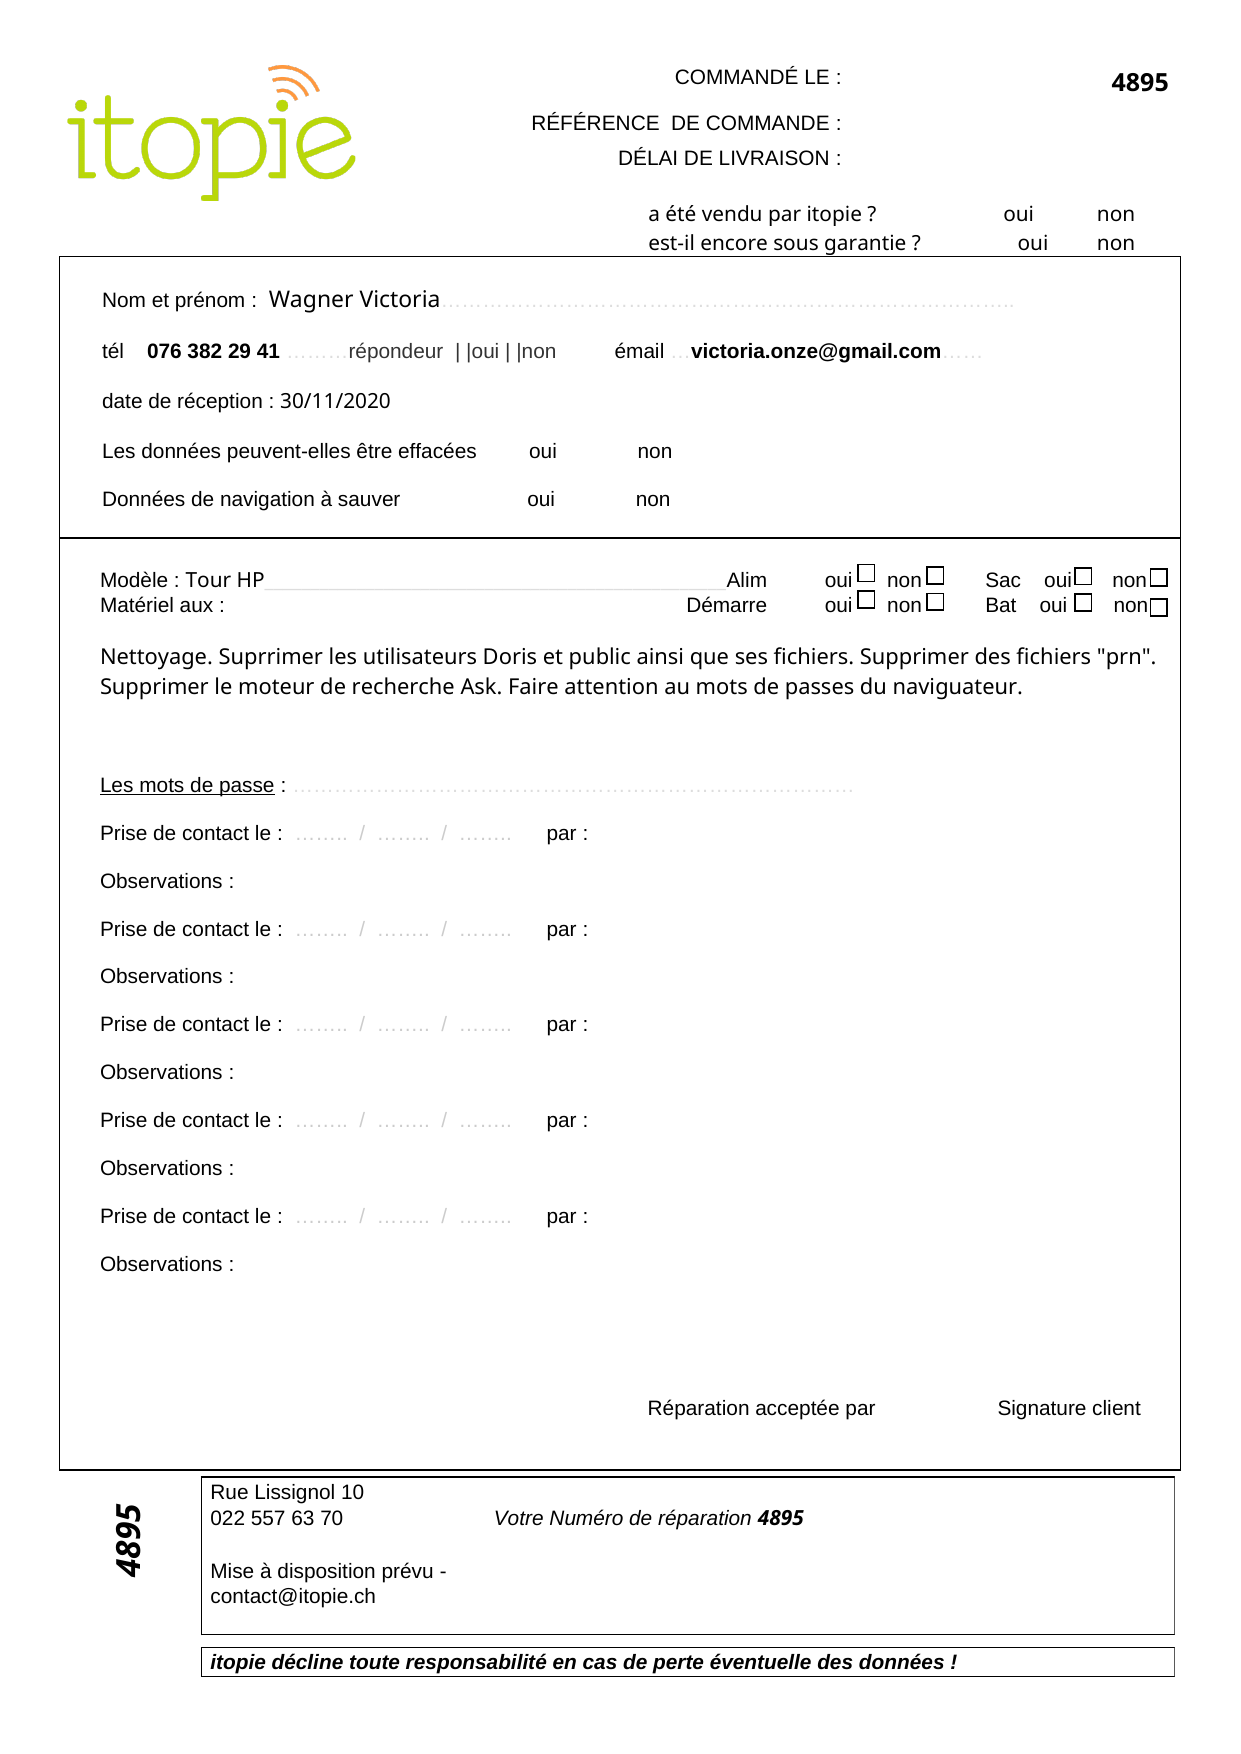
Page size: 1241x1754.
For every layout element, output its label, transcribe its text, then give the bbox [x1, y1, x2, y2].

text Modèle : Tour HP Alim oui non Sac oui non [60, 562, 856, 590]
table_header 4895 [59, 1471, 195, 1683]
text Prise de contact le : …….. / …….. / …….. par : [60, 1201, 1180, 1228]
text Observations : [60, 1249, 1180, 1276]
table_cell DÉLAI DE LIVRAISON : [490, 140, 847, 175]
text date de réception : 30/11/2020 [60, 383, 1180, 415]
text Observations : [60, 865, 1180, 892]
table_cell RÉFÉRENCE DE COMMANDE : [490, 105, 847, 140]
text Prise de contact le : …….. / …….. / …….. par : [60, 1009, 1180, 1036]
text Prise de contact le : …….. / …….. / …….. par : [60, 817, 1180, 844]
table_cell [847, 105, 1180, 140]
text Les mots de passe : ……………………………………………………………………… [60, 769, 1180, 797]
text Les données peuvent-elles être effacées oui non [60, 436, 1180, 463]
table_header COMMANDÉ LE : [490, 59, 847, 104]
text Réparation acceptée par Signature client [60, 1392, 1180, 1419]
text est-il encore sous garantie ? oui non [59, 228, 1181, 256]
text Observations : [60, 1057, 1180, 1084]
text Nettoyage. Suprrimer les utilisateurs Doris et public ainsi que ses fichiers. Supprimer des fichiers "prn". Supprimer le moteur de recherche Ask. Faire attention au mots de passes du naviguateur. [60, 638, 1180, 701]
text Prise de contact le : …….. / …….. / …….. par : [60, 1105, 1180, 1132]
text Modèle : Tour HP Alim oui non Sac oui non [879, 562, 925, 590]
picture [67, 65, 356, 201]
text Modèle : Tour HP Alim oui non Sac oui non [948, 562, 1180, 590]
text Nom et prénom : Wagner Victoria……………………………………………………………………….. [60, 280, 1180, 314]
text tél 076 382 29 41 ………répondeur | |oui | |non émail …victoria.onze@gmail.com…… [60, 335, 1180, 362]
text Données de navigation à sauver oui non [60, 484, 1180, 511]
table_cell itopie décline toute responsabilité en cas de perte éventuelle des données ! [195, 1641, 1180, 1683]
table_header Rue Lissignol 10 022 557 63 70 Votre Numéro de réparation 4895 Mise à disposition prévu - contact@itopie.ch [195, 1471, 1180, 1641]
text Matériel aux : Démarre oui non Bat oui non [60, 590, 1180, 617]
text Observations : [60, 1153, 1180, 1180]
text Prise de contact le : …….. / …….. / …….. par : [60, 913, 1180, 940]
text Observations : [60, 961, 1180, 988]
text a été vendu par itopie ? oui non [59, 199, 1181, 228]
table_cell [847, 140, 1180, 175]
table_header 4895 [847, 59, 1180, 104]
